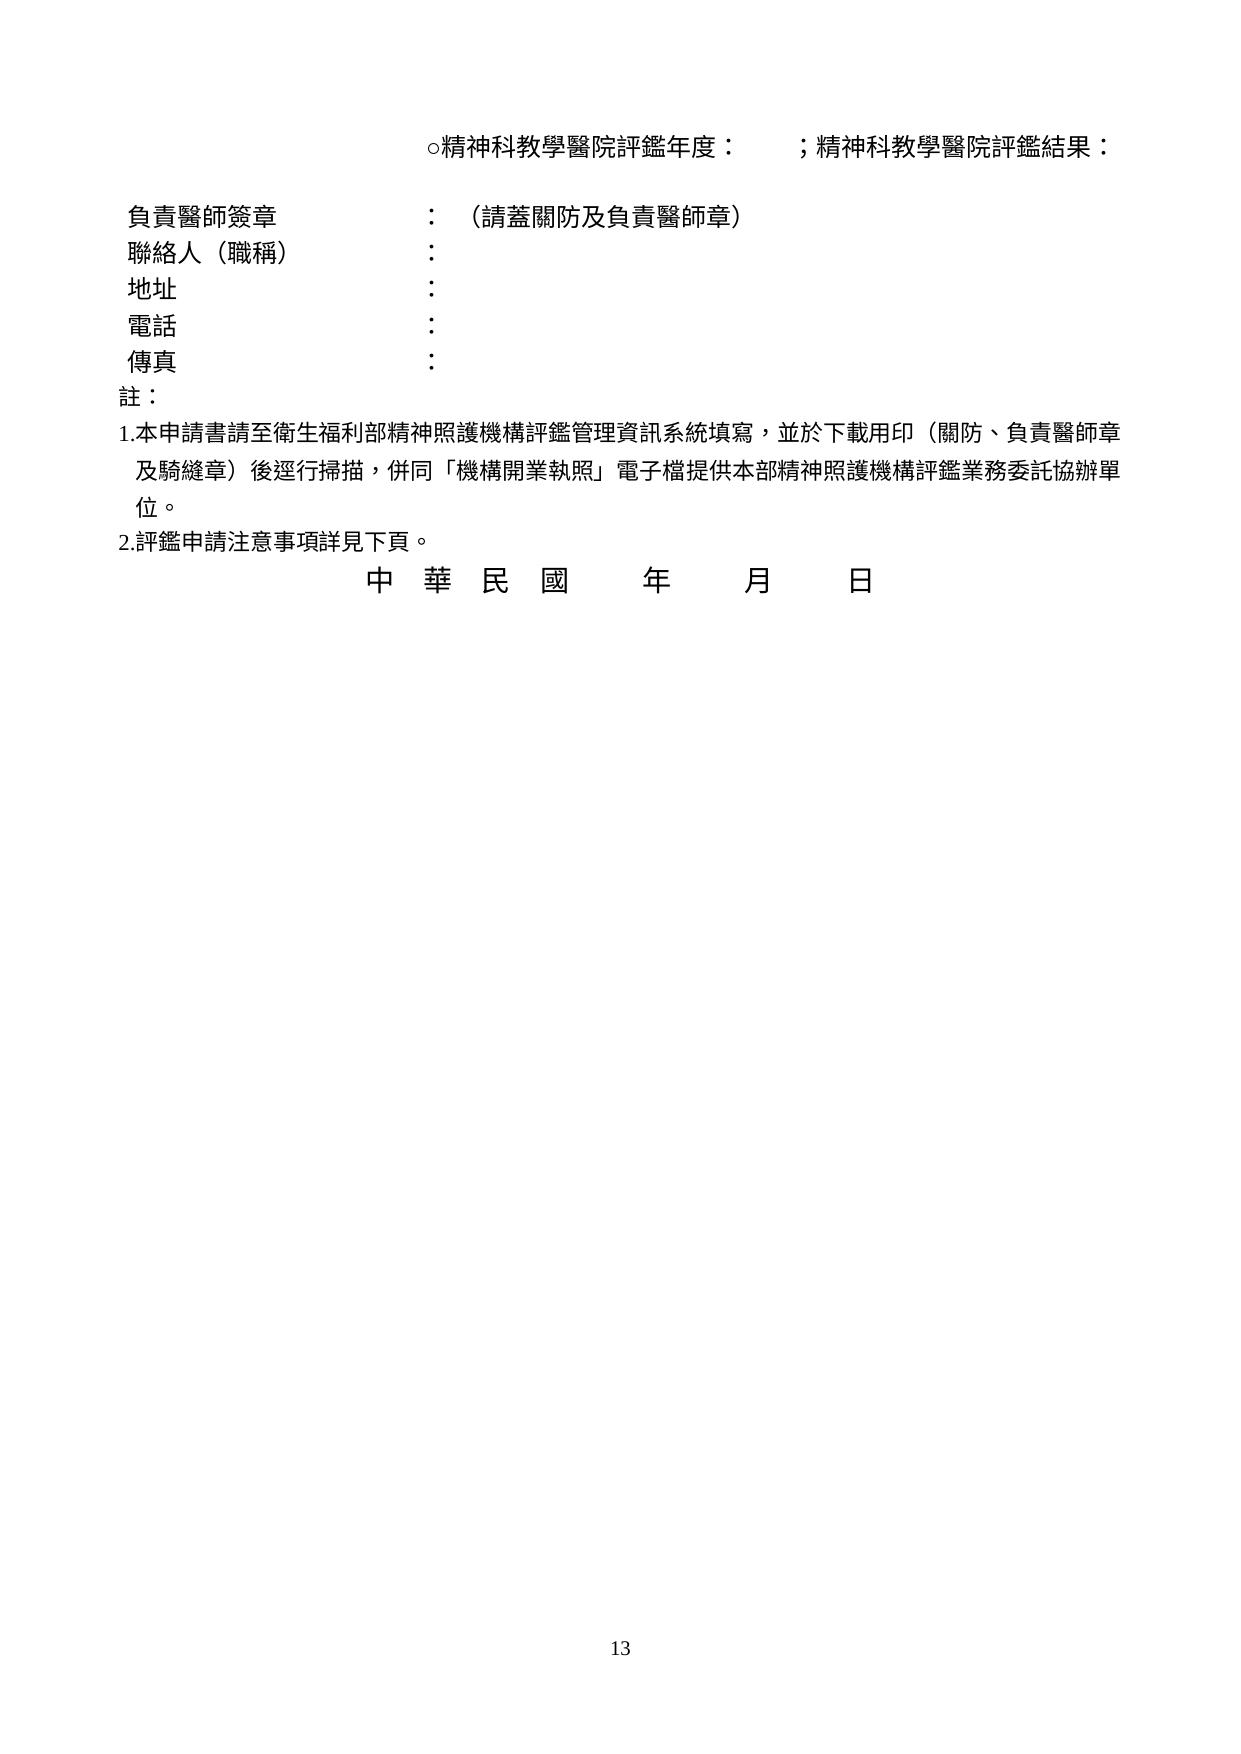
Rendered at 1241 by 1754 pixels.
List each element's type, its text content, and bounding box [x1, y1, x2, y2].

table_header ： [413, 197, 450, 233]
table_cell 地址 [122, 270, 413, 306]
table_cell [450, 270, 1119, 306]
text 註： [118, 378, 1122, 412]
table_cell [450, 342, 1119, 378]
text ○精神科教學醫院評鑑年度： ；精神科教學醫院評鑑結果： [351, 127, 1122, 163]
table_cell ： [413, 342, 450, 378]
text 1.本申請書請至衛生福利部精神照護機構評鑑管理資訊系統填寫，並於下載用印（關防、負責醫師章及騎縫章）後逕行掃描，併同「機構開業執照」電子檔提供本部精神照護機構評鑑業務委託協辦單位。 [118, 412, 1122, 524]
text 中 華 民 國 年 月 日 [118, 557, 1122, 600]
table_cell 聯絡人（職稱） [122, 234, 413, 270]
table_cell 傳真 [122, 342, 413, 378]
table_cell ： [413, 306, 450, 342]
table_cell [450, 234, 1119, 270]
table_cell [450, 306, 1119, 342]
table_header （請蓋關防及負責醫師章） [450, 197, 1119, 233]
text 2.評鑑申請注意事項詳見下頁。 [118, 524, 1122, 557]
table_cell ： [413, 270, 450, 306]
table_cell 電話 [122, 306, 413, 342]
table_cell ： [413, 234, 450, 270]
table_header 負責醫師簽章 [122, 197, 413, 233]
